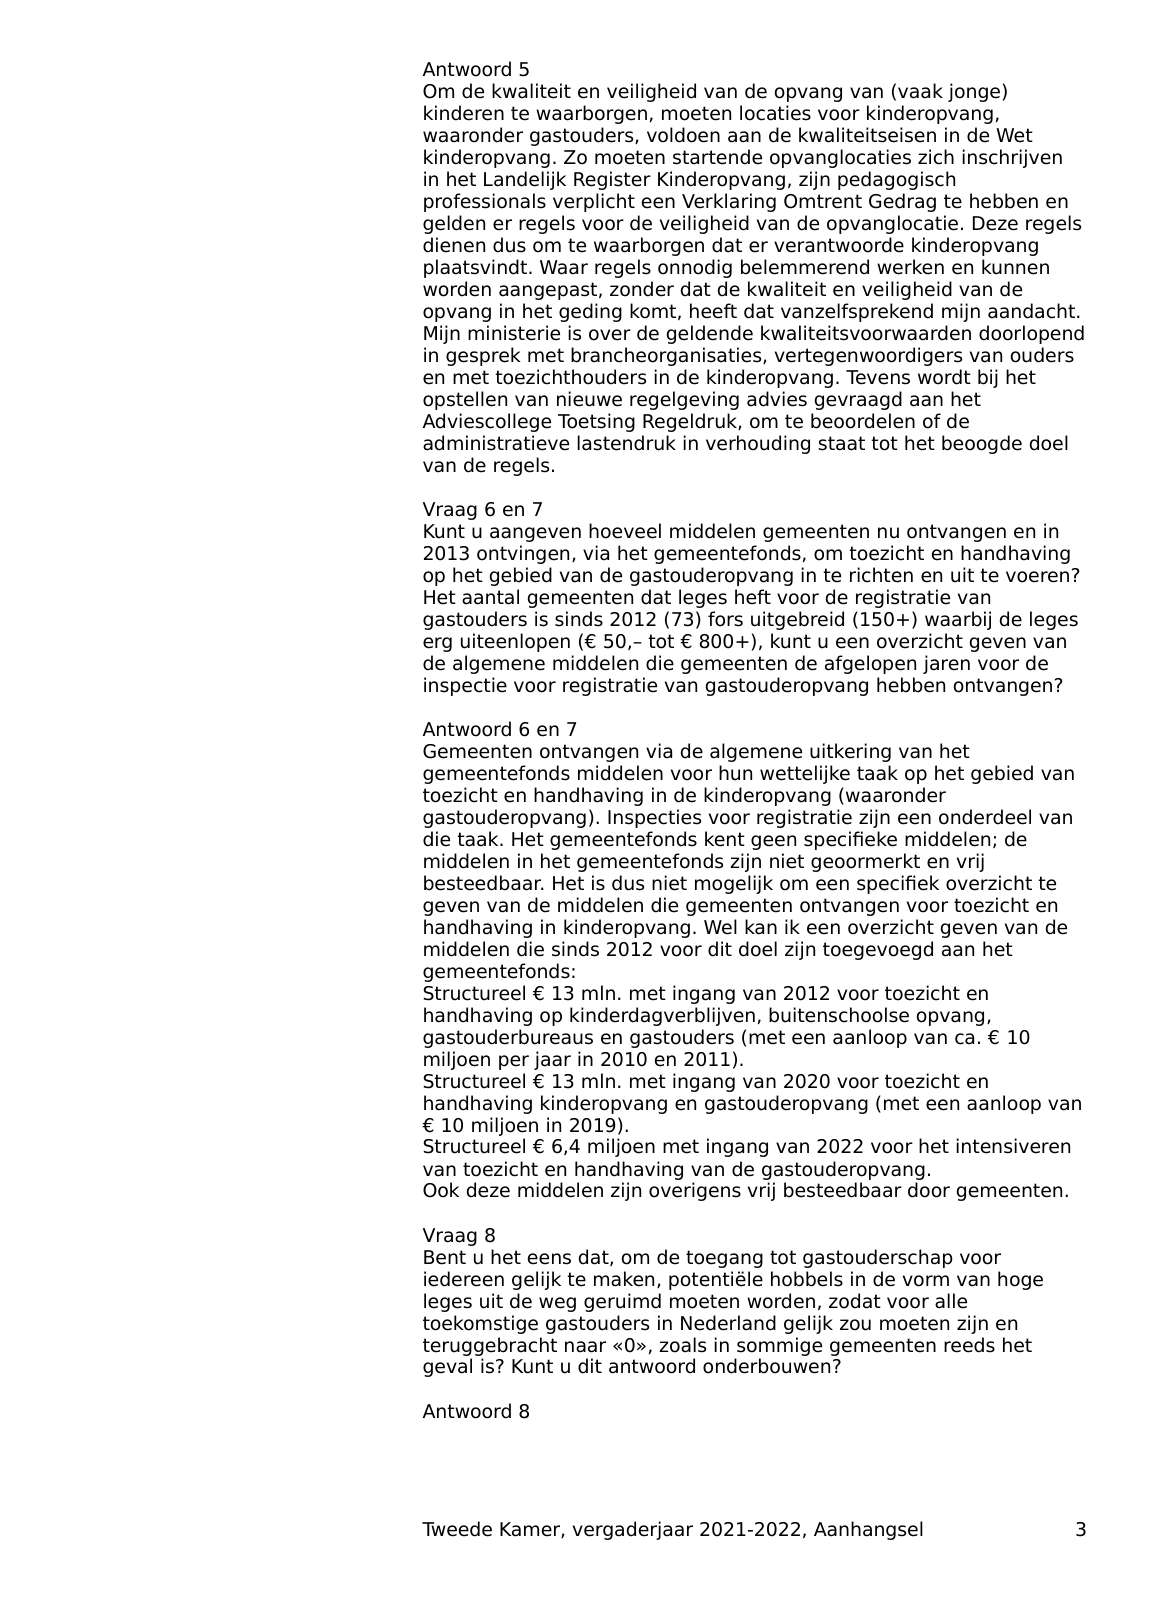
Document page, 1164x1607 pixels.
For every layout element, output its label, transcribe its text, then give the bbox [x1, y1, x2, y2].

text Structureel € 6,4 miljoen met ingang van 2022 voor het intensiveren van toezicht en handhaving van de gastouderopvang. [422, 1136, 1087, 1180]
text Antwoord 6 en 7 [422, 719, 1087, 741]
text Vraag 6 en 7 [422, 499, 1087, 521]
text Antwoord 8 [422, 1401, 1087, 1423]
text Antwoord 5 [422, 59, 1087, 81]
text Structureel € 13 mln. met ingang van 2020 voor toezicht en handhaving kinderopvang en gastouderopvang (met een aanloop van € 10 miljoen in 2019). [422, 1071, 1087, 1136]
text Ook deze middelen zijn overigens vrij besteedbaar door gemeenten. [422, 1180, 1087, 1202]
text Vraag 8 [422, 1224, 1087, 1247]
text Het aantal gemeenten dat leges heft voor de registratie van gastouders is sinds 2012 (73) fors uitgebreid (150+) waarbij de leges erg uiteenlopen (€ 50,– tot € 800+), kunt u een overzicht geven van de algemene middelen die gemeenten de afgelopen jaren voor de inspectie voor registratie van gastouderopvang hebben ontvangen? [422, 587, 1087, 697]
text Om de kwaliteit en veiligheid van de opvang van (vaak jonge) kinderen te waarborgen, moeten locaties voor kinderopvang, waaronder gastouders, voldoen aan de kwaliteitseisen in de Wet kinderopvang. Zo moeten startende opvanglocaties zich inschrijven in het Landelijk Register Kinderopvang, zijn pedagogisch professionals verplicht een Verklaring Omtrent Gedrag te hebben en gelden er regels voor de veiligheid van de opvanglocatie. Deze regels dienen dus om te waarborgen dat er verantwoorde kinderopvang plaatsvindt. Waar regels onnodig belemmerend werken en kunnen worden aangepast, zonder dat de kwaliteit en veiligheid van de opvang in het geding komt, heeft dat vanzelfsprekend mijn aandacht. Mijn ministerie is over de geldende kwaliteitsvoorwaarden doorlopend in gesprek met brancheorganisaties, vertegenwoordigers van ouders en met toezichthouders in de kinderopvang. Tevens wordt bij het opstellen van nieuwe regelgeving advies gevraagd aan het Adviescollege Toetsing Regeldruk, om te beoordelen of de administratieve lastendruk in verhouding staat tot het beoogde doel van de regels. [422, 81, 1087, 477]
text Kunt u aangeven hoeveel middelen gemeenten nu ontvangen en in 2013 ontvingen, via het gemeentefonds, om toezicht en handhaving op het gebied van de gastouderopvang in te richten en uit te voeren? [422, 521, 1087, 587]
text Gemeenten ontvangen via de algemene uitkering van het gemeentefonds middelen voor hun wettelijke taak op het gebied van toezicht en handhaving in de kinderopvang (waaronder gastouderopvang). Inspecties voor registratie zijn een onderdeel van die taak. Het gemeentefonds kent geen specifieke middelen; de middelen in het gemeentefonds zijn niet geoormerkt en vrij besteedbaar. Het is dus niet mogelijk om een specifiek overzicht te geven van de middelen die gemeenten ontvangen voor toezicht en handhaving in kinderopvang. Wel kan ik een overzicht geven van de middelen die sinds 2012 voor dit doel zijn toegevoegd aan het gemeentefonds: [422, 741, 1087, 983]
text Bent u het eens dat, om de toegang tot gastouderschap voor iedereen gelijk te maken, potentiële hobbels in de vorm van hoge leges uit de weg geruimd moeten worden, zodat voor alle toekomstige gastouders in Nederland gelijk zou moeten zijn en teruggebracht naar «0», zoals in sommige gemeenten reeds het geval is? Kunt u dit antwoord onderbouwen? [422, 1247, 1087, 1378]
text Structureel € 13 mln. met ingang van 2012 voor toezicht en handhaving op kinderdagverblijven, buitenschoolse opvang, gastouderbureaus en gastouders (met een aanloop van ca. € 10 miljoen per jaar in 2010 en 2011). [422, 983, 1087, 1071]
